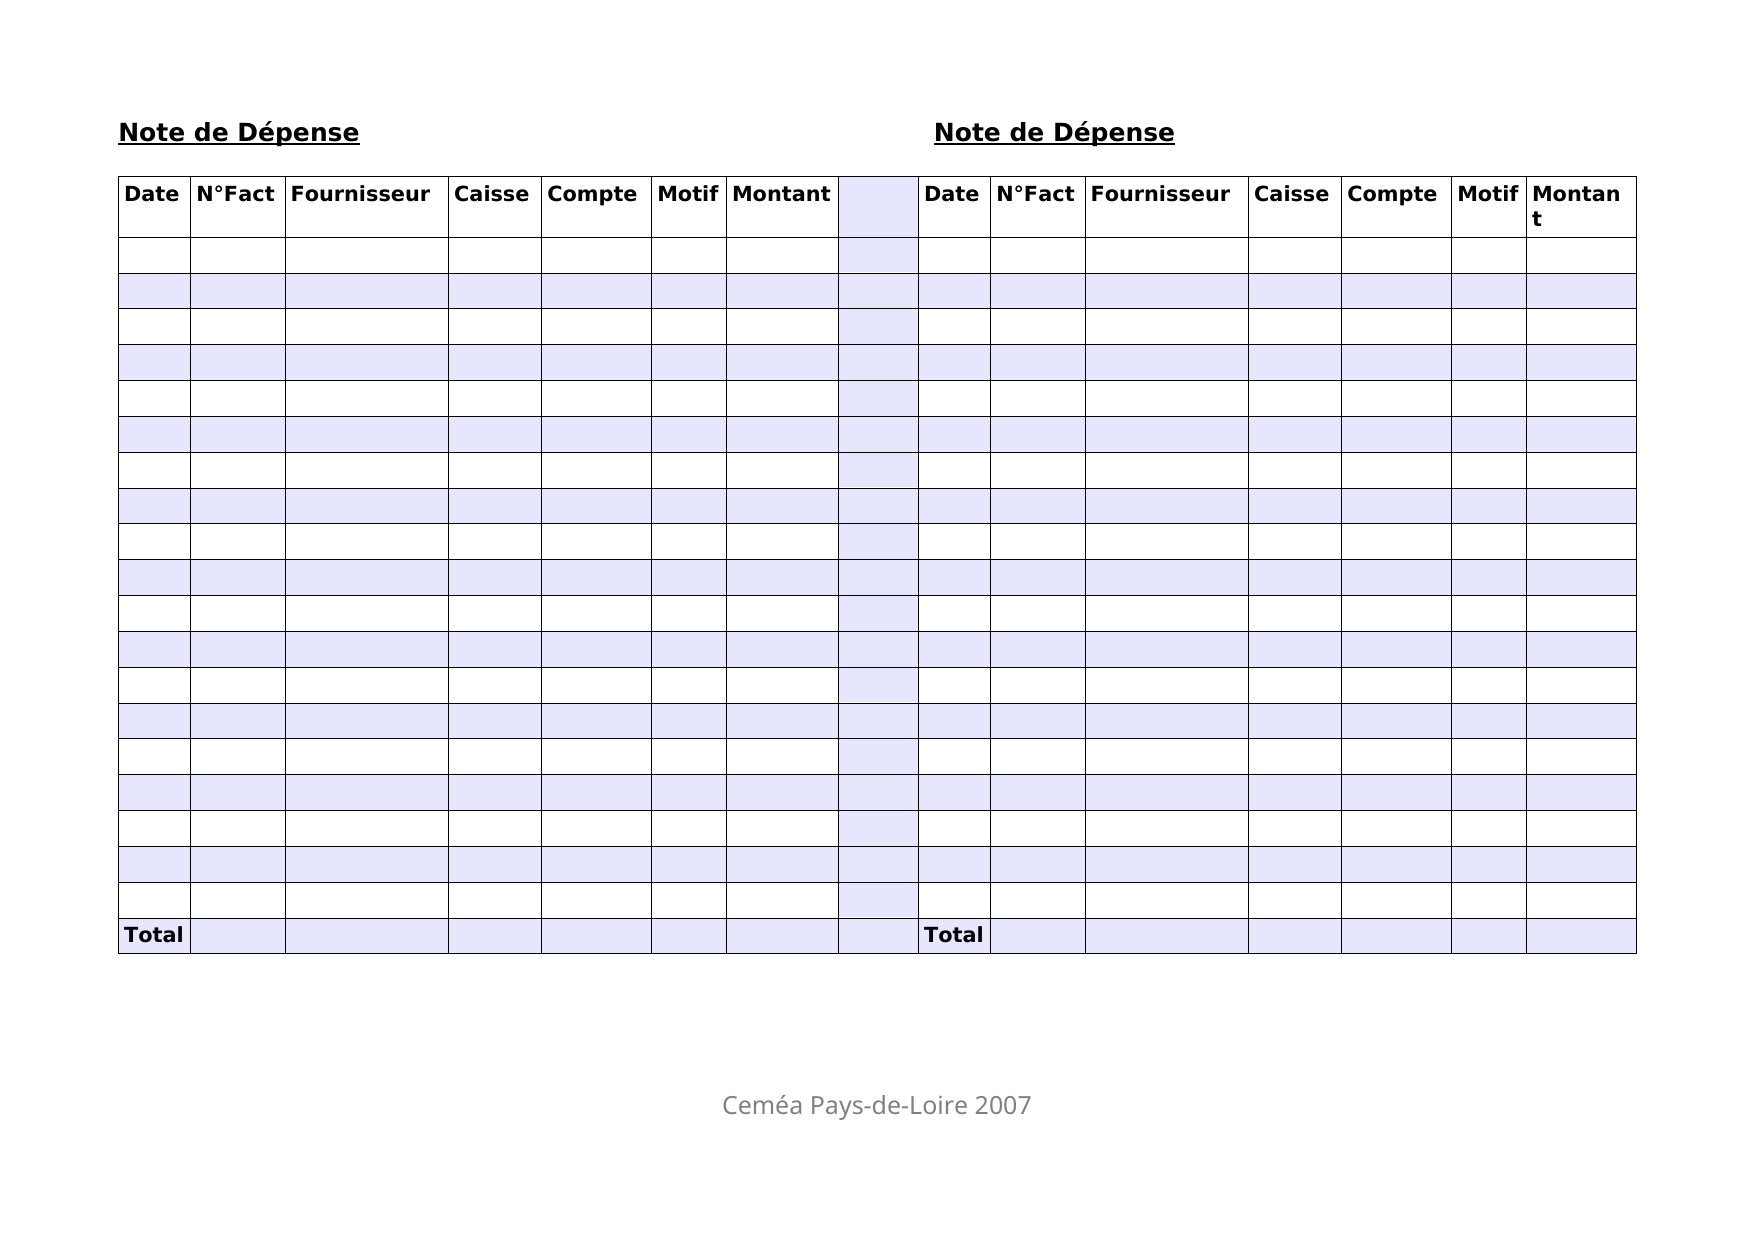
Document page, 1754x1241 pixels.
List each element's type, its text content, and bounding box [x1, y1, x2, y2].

table_cell [1086, 274, 1248, 308]
table_cell [1452, 883, 1526, 917]
table_cell [286, 560, 448, 595]
table_cell [191, 668, 285, 702]
table_cell [449, 274, 541, 308]
table_cell [191, 811, 285, 846]
table_header Caisse [1249, 177, 1341, 237]
table_cell [652, 811, 726, 846]
table_cell [839, 847, 918, 882]
table_header Motif [1452, 177, 1526, 237]
table_cell [286, 775, 448, 810]
table_cell [652, 704, 726, 738]
table_cell [652, 919, 726, 953]
table_cell [1527, 775, 1636, 810]
table_cell [1342, 489, 1451, 523]
table_cell [542, 668, 651, 702]
table_cell [1527, 489, 1636, 523]
table_cell [839, 417, 918, 452]
table_cell [1527, 381, 1636, 416]
table_header Motif [652, 177, 726, 237]
table_cell [1249, 524, 1341, 559]
table_cell [1452, 417, 1526, 452]
table_cell [449, 668, 541, 702]
table_cell [1086, 811, 1248, 846]
table_cell [191, 274, 285, 308]
table_cell [727, 739, 838, 774]
table_cell [839, 274, 918, 308]
table_cell [1342, 345, 1451, 380]
table_cell [1342, 704, 1451, 738]
table_cell [1086, 309, 1248, 344]
table_cell [1452, 524, 1526, 559]
table_cell [652, 381, 726, 416]
table_cell [991, 704, 1085, 738]
table_cell [727, 453, 838, 487]
table_cell [727, 524, 838, 559]
table_cell [1086, 345, 1248, 380]
table_cell [191, 489, 285, 523]
table_cell [652, 632, 726, 667]
table_cell [1249, 668, 1341, 702]
table_cell [191, 847, 285, 882]
table_cell [652, 775, 726, 810]
table_cell [1086, 632, 1248, 667]
table_cell [542, 524, 651, 559]
table_cell [191, 238, 285, 272]
table_cell [991, 453, 1085, 487]
table_cell [1086, 668, 1248, 702]
table_cell [1249, 417, 1341, 452]
table_cell [542, 560, 651, 595]
table_cell [652, 489, 726, 523]
table_cell [542, 847, 651, 882]
table_cell [991, 883, 1085, 917]
table_cell [191, 739, 285, 774]
table_cell [1452, 847, 1526, 882]
table_cell [286, 381, 448, 416]
table_cell [449, 309, 541, 344]
table_cell [449, 919, 541, 953]
table_cell [542, 596, 651, 631]
table_cell [119, 309, 190, 344]
table_cell [919, 417, 990, 452]
table_cell [1249, 632, 1341, 667]
table_cell [919, 596, 990, 631]
table_cell [727, 847, 838, 882]
table_cell [1527, 560, 1636, 595]
table_cell [542, 345, 651, 380]
table_cell [991, 381, 1085, 416]
table_cell [1249, 739, 1341, 774]
table_cell [1452, 453, 1526, 487]
table_cell [839, 489, 918, 523]
table_cell [991, 489, 1085, 523]
table_header Date [119, 177, 190, 237]
table_cell [727, 381, 838, 416]
table_cell [542, 274, 651, 308]
table_cell [1342, 381, 1451, 416]
table_cell [1249, 489, 1341, 523]
table_cell [119, 489, 190, 523]
table_cell [191, 704, 285, 738]
table_cell [191, 309, 285, 344]
table_cell [991, 417, 1085, 452]
table_cell [652, 596, 726, 631]
table_cell [449, 739, 541, 774]
table_cell [919, 274, 990, 308]
table_cell [652, 524, 726, 559]
table_cell [839, 381, 918, 416]
table_cell [1527, 704, 1636, 738]
table_cell [1249, 919, 1341, 953]
table_cell [919, 453, 990, 487]
table_cell [449, 381, 541, 416]
table_cell [1249, 847, 1341, 882]
table_cell [919, 811, 990, 846]
table_cell [1342, 919, 1451, 953]
table_cell [991, 238, 1085, 272]
table_cell [991, 632, 1085, 667]
table_cell [919, 560, 990, 595]
table_cell [991, 309, 1085, 344]
table_cell [1086, 417, 1248, 452]
table_cell [1086, 489, 1248, 523]
table_cell [119, 345, 190, 380]
table_cell [1249, 274, 1341, 308]
table_cell [191, 632, 285, 667]
table_cell [839, 309, 918, 344]
table_cell [839, 596, 918, 631]
table_cell [919, 775, 990, 810]
table_cell [286, 739, 448, 774]
text Note de Dépense Note de Dépense [118, 118, 1636, 147]
table_header N°Fact [191, 177, 285, 237]
table_cell [919, 704, 990, 738]
table_cell [542, 775, 651, 810]
table_cell [1342, 847, 1451, 882]
table_cell [1086, 739, 1248, 774]
table_cell [286, 309, 448, 344]
table_cell [449, 811, 541, 846]
table_header Date [919, 177, 990, 237]
table_cell [727, 274, 838, 308]
table_cell [191, 453, 285, 487]
table_cell [652, 453, 726, 487]
table_cell [919, 847, 990, 882]
table_cell [919, 739, 990, 774]
table_cell [119, 775, 190, 810]
table_cell [542, 453, 651, 487]
table_cell [449, 704, 541, 738]
table_cell [1452, 238, 1526, 272]
table_cell [191, 919, 285, 953]
table_cell [286, 704, 448, 738]
table_cell [1527, 417, 1636, 452]
table_cell [191, 345, 285, 380]
table_cell [839, 238, 918, 272]
table_cell [839, 775, 918, 810]
table_cell [1342, 668, 1451, 702]
table_cell [449, 345, 541, 380]
table_cell [991, 274, 1085, 308]
table_cell [839, 704, 918, 738]
table_cell [919, 309, 990, 344]
table_cell [652, 883, 726, 917]
table_cell [1452, 345, 1526, 380]
table_cell [119, 632, 190, 667]
table_cell [991, 596, 1085, 631]
table_cell [1342, 560, 1451, 595]
table_cell [839, 524, 918, 559]
table_cell [991, 739, 1085, 774]
table_cell [839, 811, 918, 846]
table_cell [1527, 453, 1636, 487]
table_cell [1527, 345, 1636, 380]
table_cell [1342, 883, 1451, 917]
table_cell [1527, 919, 1636, 953]
table_cell [727, 775, 838, 810]
table_cell [449, 596, 541, 631]
table_cell [1249, 704, 1341, 738]
table_cell [1342, 596, 1451, 631]
table_cell [1086, 596, 1248, 631]
table_cell [1452, 739, 1526, 774]
table_cell [1452, 919, 1526, 953]
table_cell [1452, 489, 1526, 523]
table_cell [119, 596, 190, 631]
table_cell [542, 417, 651, 452]
table_cell [652, 739, 726, 774]
table_cell [652, 345, 726, 380]
table_header Fournisseur [286, 177, 448, 237]
table_cell [1527, 524, 1636, 559]
table_cell [652, 560, 726, 595]
table_cell [542, 238, 651, 272]
table_header Compte [542, 177, 651, 237]
table_cell [449, 453, 541, 487]
table_cell [727, 919, 838, 953]
table_cell [1086, 883, 1248, 917]
table_cell [1249, 811, 1341, 846]
table_cell [119, 704, 190, 738]
table_cell [449, 632, 541, 667]
table_cell [1249, 453, 1341, 487]
table_cell [1086, 238, 1248, 272]
table_cell [727, 596, 838, 631]
table_cell [991, 668, 1085, 702]
table_cell [286, 524, 448, 559]
table_cell [449, 417, 541, 452]
table_cell [1249, 883, 1341, 917]
table_cell [991, 847, 1085, 882]
table_cell [542, 704, 651, 738]
table_header [839, 177, 918, 237]
table_cell [286, 453, 448, 487]
table_cell [1527, 274, 1636, 308]
table_cell [119, 560, 190, 595]
table_cell [727, 238, 838, 272]
table_cell [839, 883, 918, 917]
table_cell [652, 668, 726, 702]
table_cell [542, 632, 651, 667]
table_cell [191, 775, 285, 810]
table_cell [1342, 453, 1451, 487]
table_cell [1342, 632, 1451, 667]
table_cell [286, 883, 448, 917]
table_cell [286, 811, 448, 846]
table_cell [1452, 668, 1526, 702]
table_cell [191, 596, 285, 631]
table_cell [1342, 739, 1451, 774]
table_cell [1249, 381, 1341, 416]
table_cell [286, 274, 448, 308]
table_cell [1086, 919, 1248, 953]
table_cell [991, 524, 1085, 559]
table_cell [286, 632, 448, 667]
table_cell [1452, 381, 1526, 416]
table_cell [1527, 811, 1636, 846]
table_cell [1527, 596, 1636, 631]
table_cell [286, 668, 448, 702]
table_cell [119, 274, 190, 308]
table_cell [119, 847, 190, 882]
table_header Compte [1342, 177, 1451, 237]
table_cell [191, 381, 285, 416]
table_cell [991, 811, 1085, 846]
table_cell [1249, 775, 1341, 810]
table_cell [449, 238, 541, 272]
table_cell [1452, 775, 1526, 810]
table_cell [1452, 632, 1526, 667]
table_cell [1527, 632, 1636, 667]
table_cell [1527, 309, 1636, 344]
table_cell [839, 560, 918, 595]
table_cell [119, 883, 190, 917]
table_cell [1452, 560, 1526, 595]
table_cell Total [919, 919, 990, 953]
table_cell [1527, 847, 1636, 882]
table_cell [542, 811, 651, 846]
table_cell [1342, 238, 1451, 272]
table_cell [1086, 453, 1248, 487]
table_cell [1249, 560, 1341, 595]
table_cell [991, 345, 1085, 380]
table_cell [119, 417, 190, 452]
table_cell [449, 775, 541, 810]
table_cell [839, 345, 918, 380]
table_cell [286, 238, 448, 272]
table_cell [727, 309, 838, 344]
table_cell [1342, 274, 1451, 308]
table_header Fournisseur [1086, 177, 1248, 237]
table_cell [1452, 704, 1526, 738]
table_cell [1452, 596, 1526, 631]
table_cell [119, 453, 190, 487]
table_cell [1086, 560, 1248, 595]
table_cell [286, 417, 448, 452]
table_cell [919, 238, 990, 272]
table_cell [919, 381, 990, 416]
table_cell [652, 309, 726, 344]
table_cell [191, 883, 285, 917]
table_cell [652, 417, 726, 452]
table_cell [1527, 668, 1636, 702]
table_cell [1527, 883, 1636, 917]
table_cell [449, 524, 541, 559]
table_cell [449, 847, 541, 882]
table_cell [191, 560, 285, 595]
table_cell [1086, 381, 1248, 416]
table_cell [727, 883, 838, 917]
table_cell [542, 489, 651, 523]
table_cell [1342, 775, 1451, 810]
table_cell [839, 453, 918, 487]
table_cell [119, 811, 190, 846]
table_cell [1342, 417, 1451, 452]
table_cell [1527, 238, 1636, 272]
table_cell [1527, 739, 1636, 774]
table_cell [991, 775, 1085, 810]
table_cell [727, 632, 838, 667]
table_cell [727, 811, 838, 846]
table_cell [191, 524, 285, 559]
table_cell [1086, 704, 1248, 738]
table_cell [727, 560, 838, 595]
table_cell [919, 489, 990, 523]
table_cell [542, 381, 651, 416]
table_cell [839, 919, 918, 953]
table_cell [919, 524, 990, 559]
table_cell [1342, 811, 1451, 846]
table_cell [1249, 345, 1341, 380]
table_cell [1342, 309, 1451, 344]
table_cell [727, 417, 838, 452]
table_header Montant [727, 177, 838, 237]
table_cell [1452, 274, 1526, 308]
table_cell [652, 847, 726, 882]
table_cell Total [119, 919, 190, 953]
table_header Montant [1527, 177, 1636, 237]
table_cell [286, 596, 448, 631]
table_cell [119, 381, 190, 416]
table_cell [1452, 811, 1526, 846]
table_cell [652, 274, 726, 308]
table_cell [1249, 309, 1341, 344]
table_cell [119, 668, 190, 702]
table_cell [1086, 847, 1248, 882]
table_cell [727, 345, 838, 380]
table_cell [449, 489, 541, 523]
table_cell [449, 560, 541, 595]
table_cell [119, 238, 190, 272]
table_cell [191, 417, 285, 452]
table_cell [542, 739, 651, 774]
table_cell [919, 345, 990, 380]
table_header Caisse [449, 177, 541, 237]
table_cell [119, 739, 190, 774]
table_cell [839, 668, 918, 702]
table_header N°Fact [991, 177, 1085, 237]
table_cell [542, 919, 651, 953]
table_cell [286, 489, 448, 523]
table_cell [839, 739, 918, 774]
table_cell [542, 883, 651, 917]
table_cell [727, 704, 838, 738]
table_cell [286, 847, 448, 882]
table_cell [919, 668, 990, 702]
table_cell [286, 919, 448, 953]
table_cell [119, 524, 190, 559]
table_cell [652, 238, 726, 272]
table_cell [1249, 596, 1341, 631]
table_cell [991, 919, 1085, 953]
table_cell [1342, 524, 1451, 559]
table_cell [542, 309, 651, 344]
table_cell [991, 560, 1085, 595]
table_cell [286, 345, 448, 380]
table_cell [1452, 309, 1526, 344]
table_cell [1249, 238, 1341, 272]
table_cell [449, 883, 541, 917]
table_cell [1086, 524, 1248, 559]
table_cell [727, 668, 838, 702]
table_cell [919, 632, 990, 667]
table_cell [1086, 775, 1248, 810]
table_cell [919, 883, 990, 917]
table_cell [839, 632, 918, 667]
table_cell [727, 489, 838, 523]
